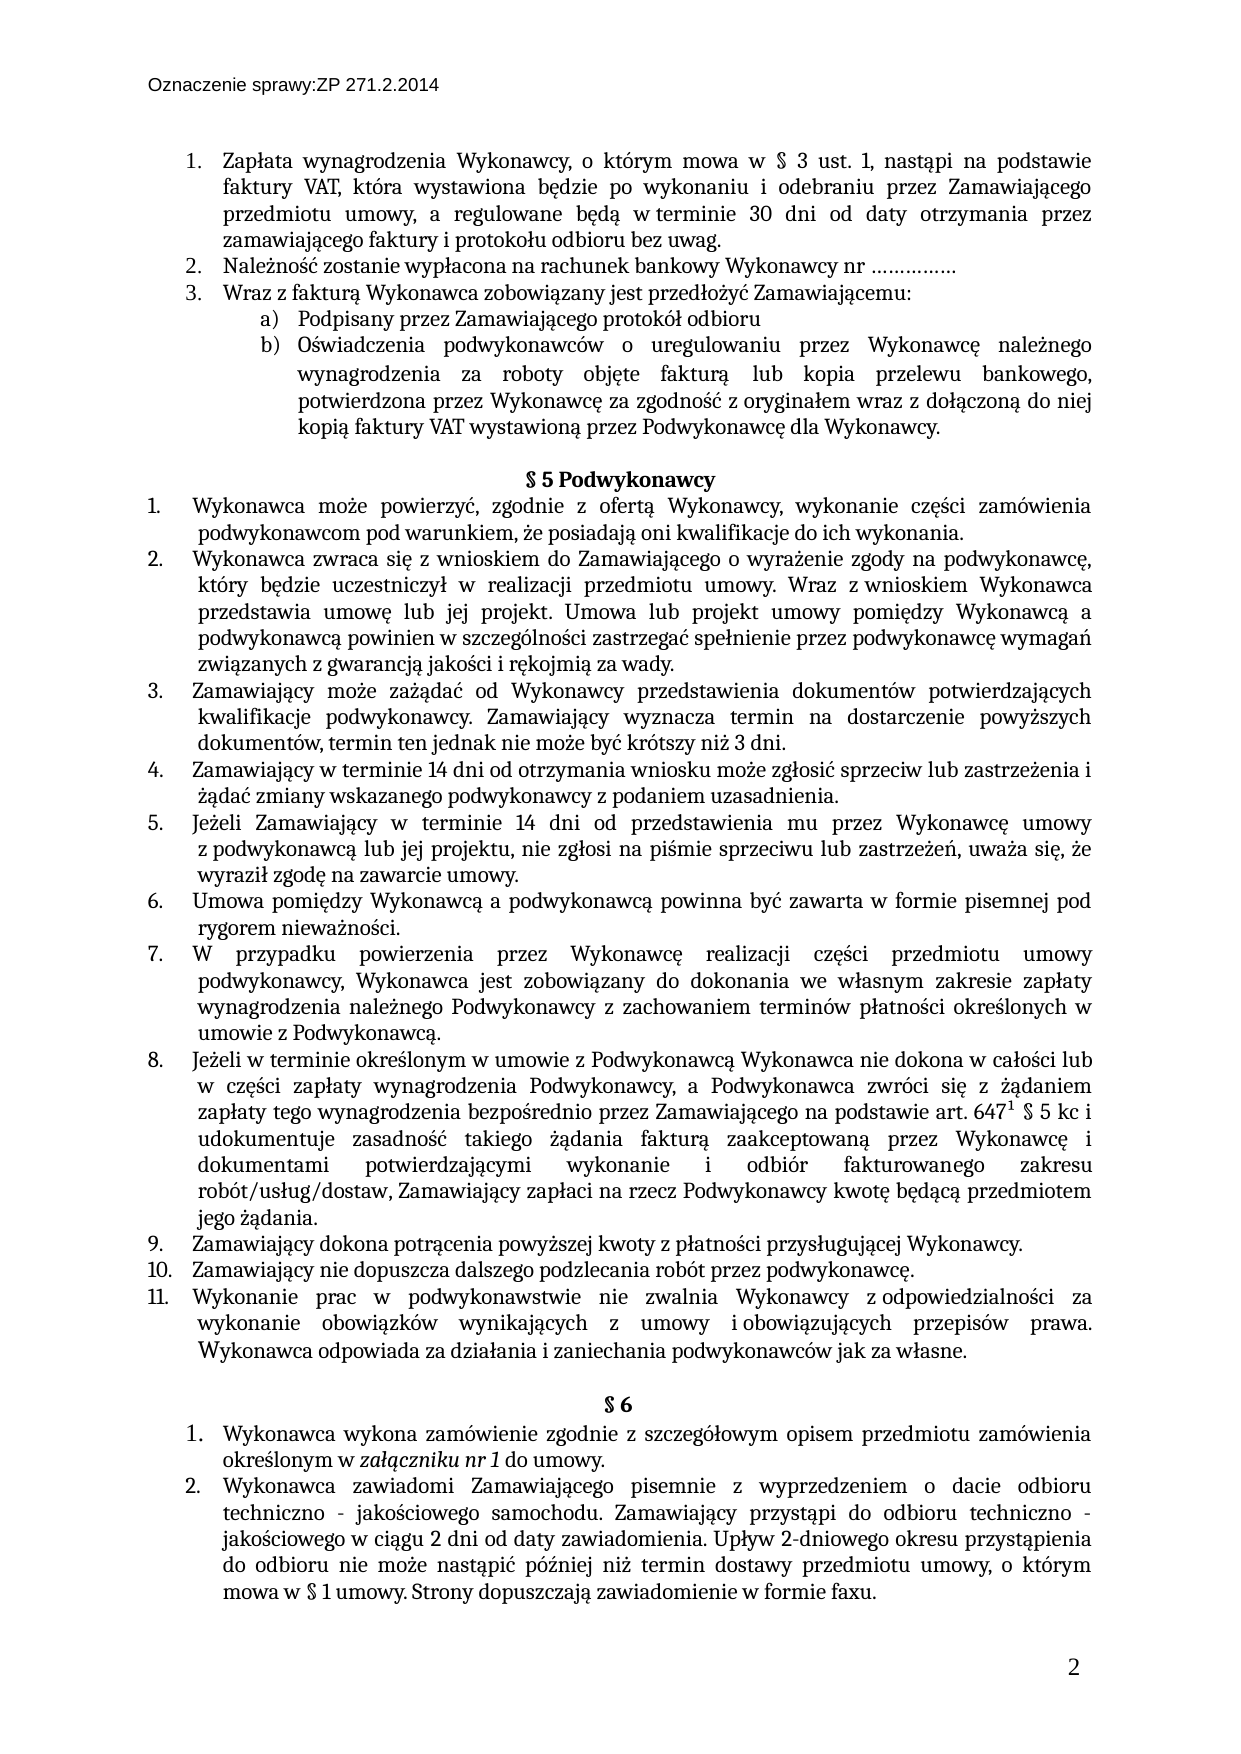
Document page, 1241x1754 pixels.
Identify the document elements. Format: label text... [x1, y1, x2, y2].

list Podpisany przez Zamawiającego protokół odbioru [260, 306, 1093, 332]
list Jeżeli Zamawiający w terminie 14 dni od przedstawienia mu przez Wykonawcę umowy z podwykonawcą lub jej projektu, nie zgłosi na piśmie sprzeciwu lub zastrzeżeń, uważa się, że wyraził zgodę na zawarcie umowy. [148, 809, 1093, 888]
list Zamawiający dokona potrącenia powyższej kwoty z płatności przysługującej Wykonawcy. [148, 1231, 1093, 1257]
list Oświadczenia podwykonawców o uregulowaniu przez Wykonawcę należnego wynagrodzenia za roboty objęte fakturą lub kopia przelewu bankowego, potwierdzona przez Wykonawcę za zgodność z oryginałem wraz z dołączoną do niej kopią faktury VAT wystawioną przez Podwykonawcę dla Wykonawcy. [260, 332, 1093, 440]
list Jeżeli w terminie określonym w umowie z Podwykonawcą Wykonawca nie dokona w całości lub w części zapłaty wynagrodzenia Podwykonawcy, a Podwykonawca zwróci się z żądaniem zapłaty tego wynagrodzenia bezpośrednio przez Zamawiającego na podstawie art. 647¹ § 5 kc i udokumentuje zasadność takiego żądania fakturą zaakceptowaną przez Wykonawcę i dokumentami potwierdzającymi wykonanie i odbiór fakturowanego zakresu robót/usług/dostaw, Zamawiający zapłaci na rzecz Podwykonawcy kwotę będącą przedmiotem jego żądania. [148, 1046, 1093, 1231]
list Wykonawca wykona zamówienie zgodnie z szczegółowym opisem przedmiotu zamówienia określonym w załączniku nr 1 do umowy. [185, 1418, 1093, 1473]
list W przypadku powierzenia przez Wykonawcę realizacji części przedmiotu umowy podwykonawcy, Wykonawca jest zobowiązany do dokonania we własnym zakresie zapłaty wynagrodzenia należnego Podwykonawcy z zachowaniem terminów płatności określonych w umowie z Podwykonawcą. [148, 941, 1093, 1046]
list Zamawiający w terminie 14 dni od otrzymania wniosku może zgłosić sprzeciw lub zastrzeżenia i żądać zmiany wskazanego podwykonawcy z podaniem uzasadnienia. [148, 757, 1093, 809]
text § 5 Podwykonawcy [148, 467, 1093, 493]
list Wykonawca zawiadomi Zamawiającego pisemnie z wyprzedzeniem o dacie odbioru techniczno - jakościowego samochodu. Zamawiający przystąpi do odbioru techniczno - jakościowego w ciągu 2 dni od daty zawiadomienia. Upływ 2-dniowego okresu przystąpienia do odbioru nie może nastąpić później niż termin dostawy przedmiotu umowy, o którym mowa w § 1 umowy. Strony dopuszczają zawiadomienie w formie faxu. [185, 1473, 1093, 1605]
list Zamawiający nie dopuszcza dalszego podzlecania robót przez podwykonawcę. [148, 1257, 1093, 1284]
list Wykonanie prac w podwykonawstwie nie zwalnia Wykonawcy z odpowiedzialności za wykonanie obowiązków wynikających z umowy i obowiązujących przepisów prawa. Wykonawca odpowiada za działania i zaniechania podwykonawców jak za własne. [148, 1284, 1093, 1365]
list Wykonawca może powierzyć, zgodnie z ofertą Wykonawcy, wykonanie części zamówienia podwykonawcom pod warunkiem, że posiadają oni kwalifikacje do ich wykonania. [148, 493, 1093, 546]
list Zamawiający może zażądać od Wykonawcy przedstawienia dokumentów potwierdzających kwalifikacje podwykonawcy. Zamawiający wyznacza termin na dostarczenie powyższych dokumentów, termin ten jednak nie może być krótszy niż 3 dni. [148, 677, 1093, 757]
list Wraz z fakturą Wykonawca zobowiązany jest przedłożyć Zamawiającemu: [185, 279, 1093, 306]
text § 6 [148, 1391, 1093, 1418]
list Umowa pomiędzy Wykonawcą a podwykonawcą powinna być zawarta w formie pisemnej pod rygorem nieważności. [148, 888, 1093, 941]
list Zapłata wynagrodzenia Wykonawcy, o którym mowa w § 3 ust. 1, nastąpi na podstawie faktury VAT, która wystawiona będzie po wykonaniu i odebraniu przez Zamawiającego przedmiotu umowy, a regulowane będą w terminie 30 dni od daty otrzymania przez zamawiającego faktury i protokołu odbioru bez uwag. [185, 148, 1093, 253]
list Należność zostanie wypłacona na rachunek bankowy Wykonawcy nr …………… [185, 253, 1093, 279]
list Wykonawca zwraca się z wnioskiem do Zamawiającego o wyrażenie zgody na podwykonawcę, który będzie uczestniczył w realizacji przedmiotu umowy. Wraz z wnioskiem Wykonawca przedstawia umowę lub jej projekt. Umowa lub projekt umowy pomiędzy Wykonawcą a podwykonawcą powinien w szczególności zastrzegać spełnienie przez podwykonawcę wymagań związanych z gwarancją jakości i rękojmią za wady. [148, 546, 1093, 677]
